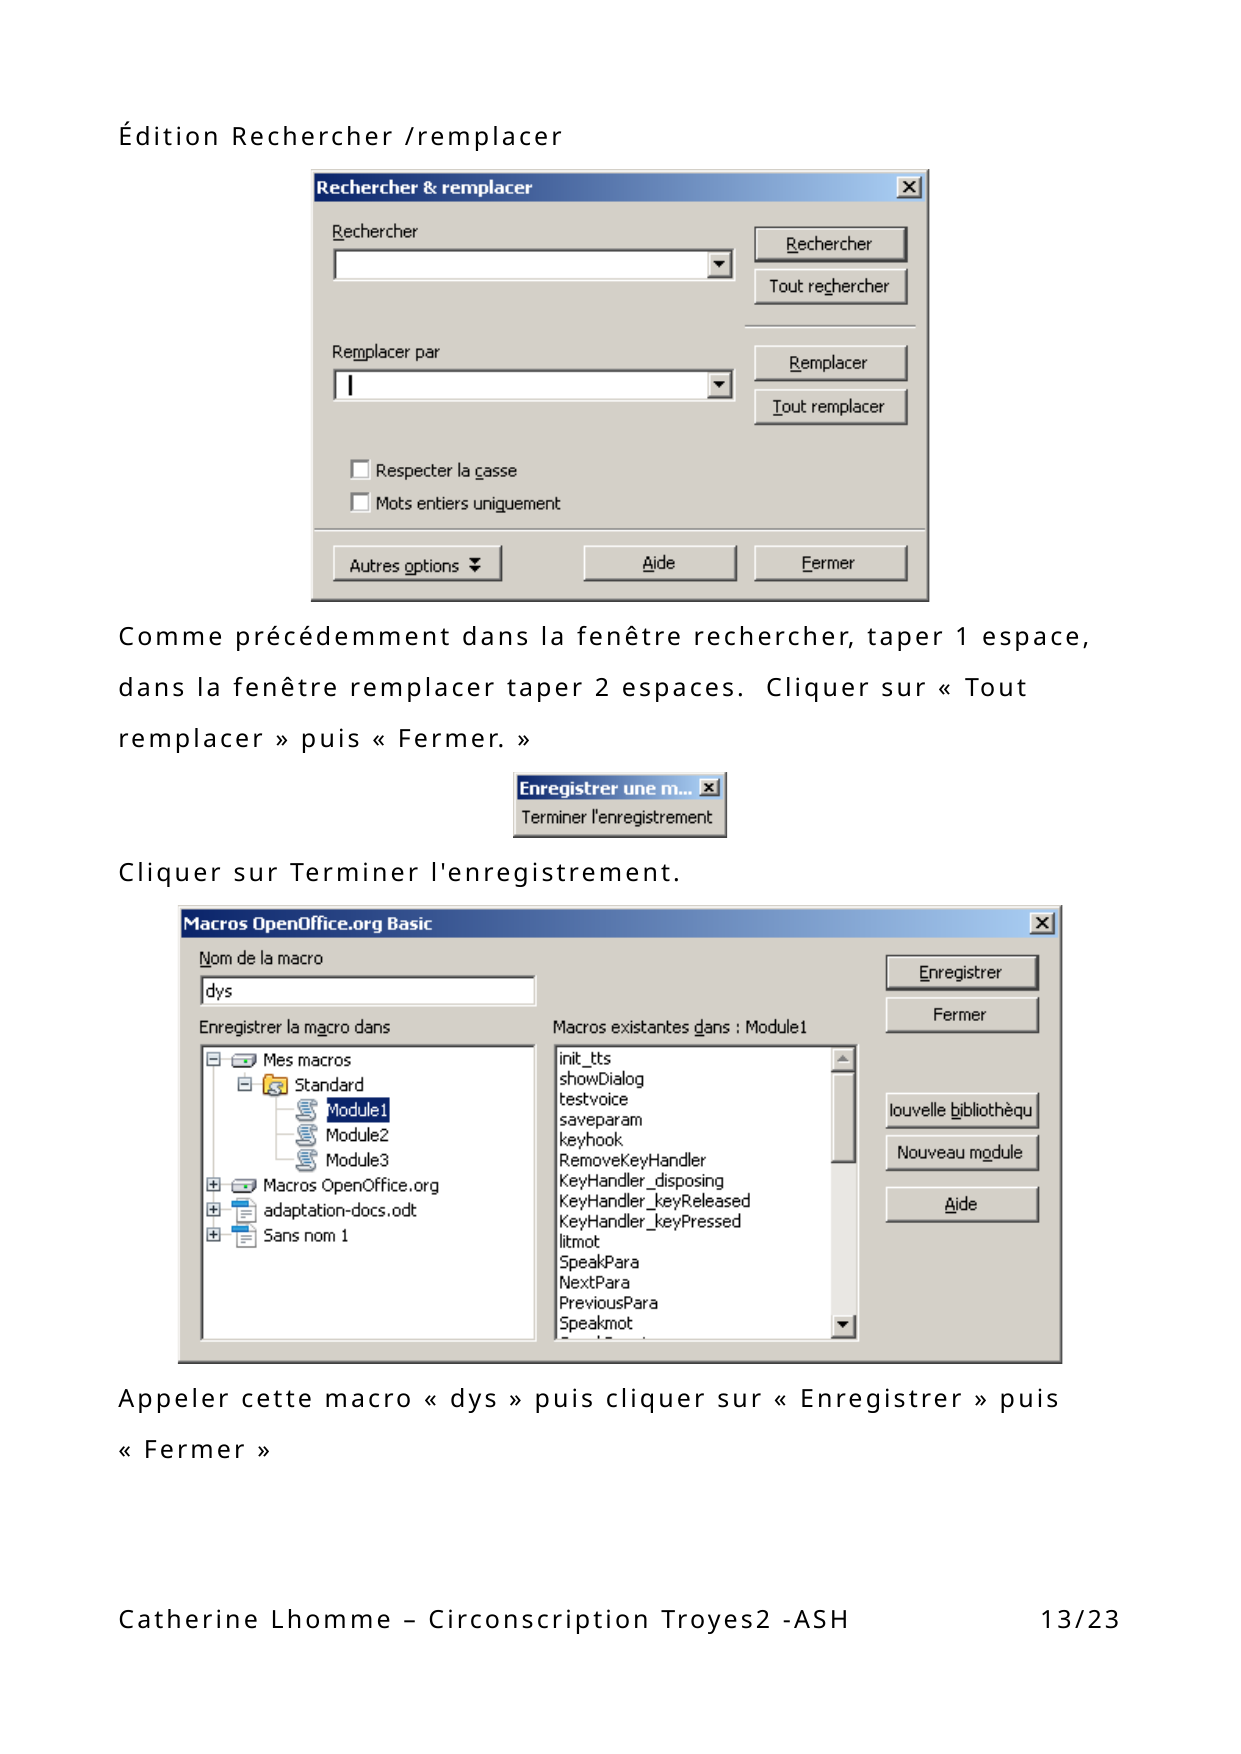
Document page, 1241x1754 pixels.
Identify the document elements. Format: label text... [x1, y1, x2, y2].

text Appeler cette macro « dys » puis cliquer sur « Enregistrer » puis « Fermer » [118, 906, 1122, 1466]
picture [310, 169, 930, 602]
picture [177, 905, 1063, 1364]
text Cliquer sur Terminer l'enregistrement. [118, 772, 1122, 889]
text Comme précédemment dans la fenêtre rechercher, taper 1 espace, dans la fenêtre remplacer taper 2 espaces. Cliquer sur « Tout remplacer » puis « Fermer. » [118, 169, 1122, 755]
picture [513, 772, 728, 838]
text Édition Rechercher /remplacer [118, 118, 1122, 152]
